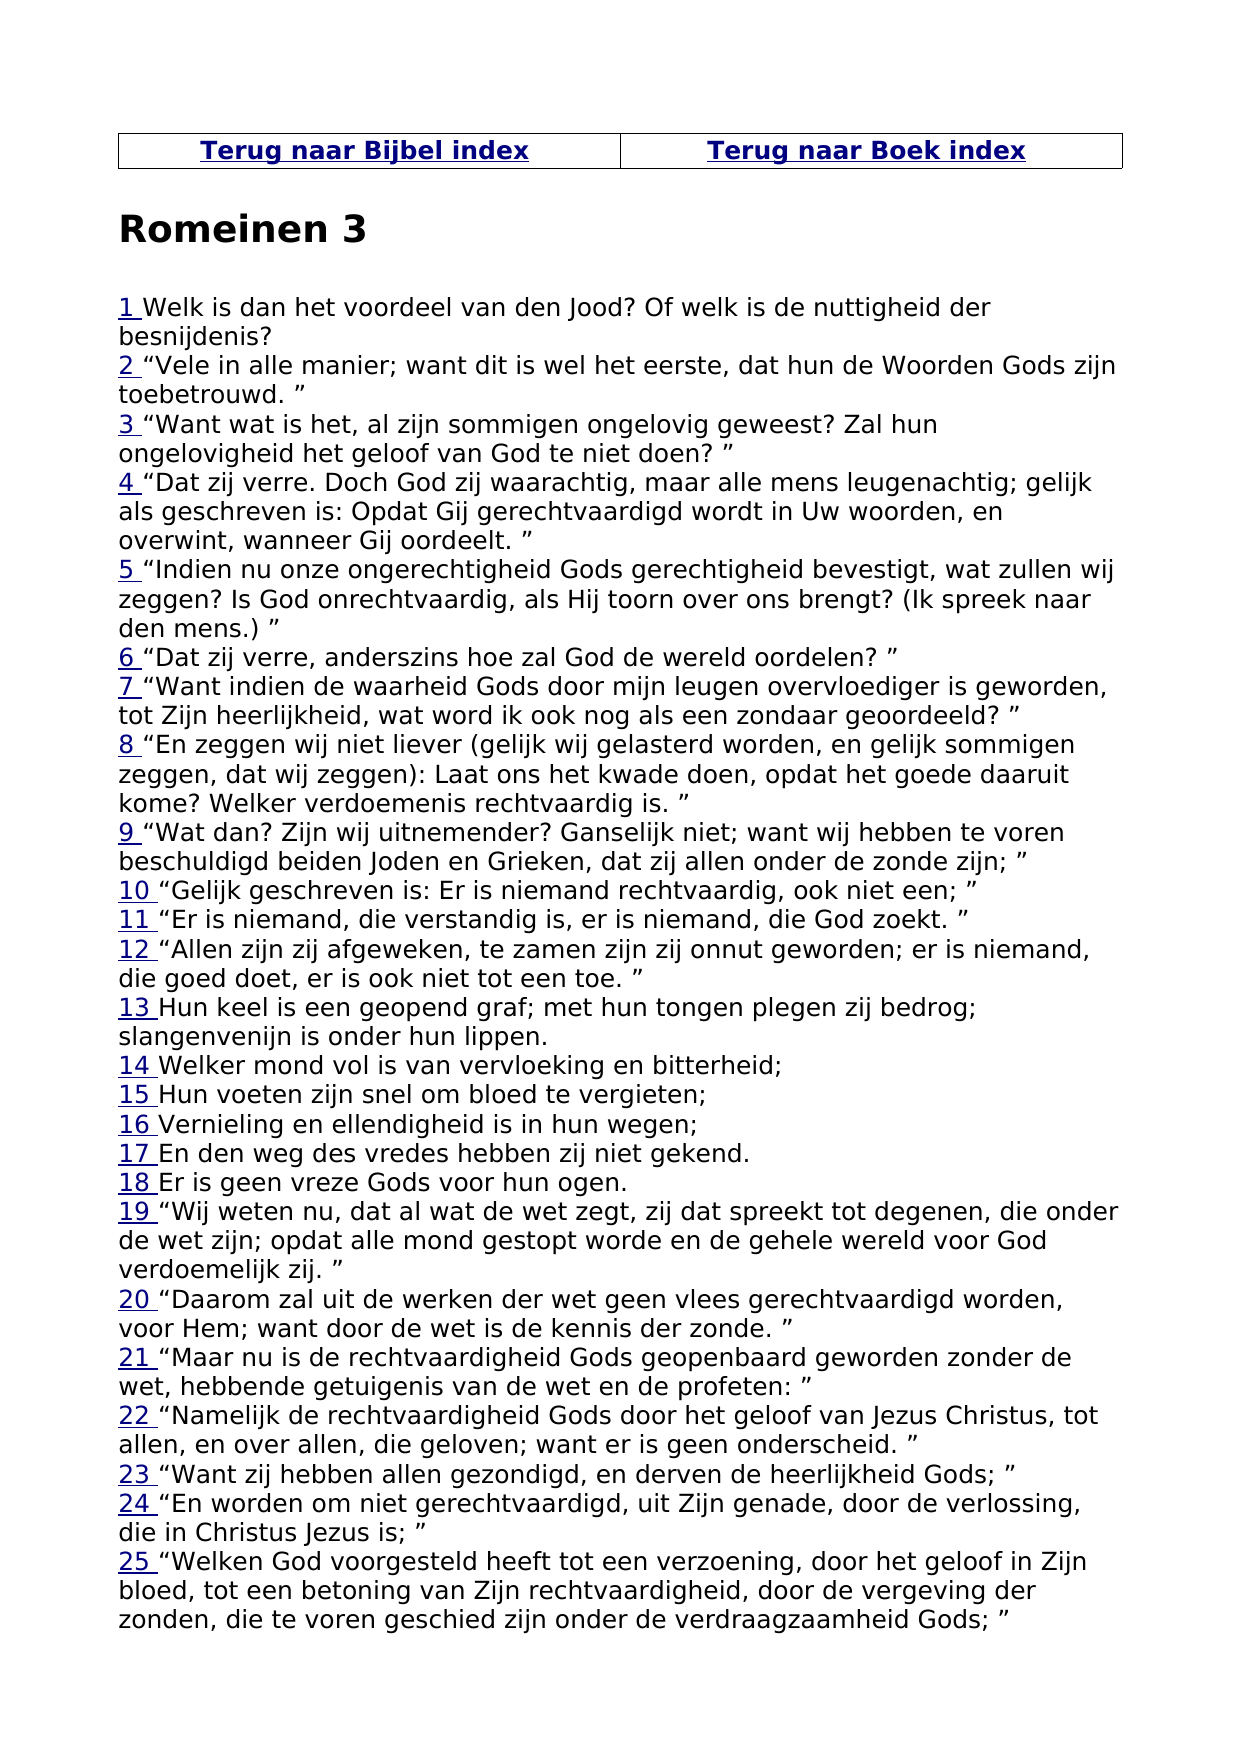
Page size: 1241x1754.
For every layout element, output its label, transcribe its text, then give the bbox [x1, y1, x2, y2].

text 1 Welk is dan het voordeel van den Jood? Of welk is de nuttigheid der besnijdenis? 2 “Vele in alle manier; want dit is wel het eerste, dat hun de Woorden Gods zijn toebetrouwd. ” 3 “Want wat is het, al zijn sommigen ongelovig geweest? Zal hun ongelovigheid het geloof van God te niet doen? ” 4 “Dat zij verre. Doch God zij waarachtig, maar alle mens leugenachtig; gelijk als geschreven is: Opdat Gij gerechtvaardigd wordt in Uw woorden, en overwint, wanneer Gij oordeelt. ” 5 “Indien nu onze ongerechtigheid Gods gerechtigheid bevestigt, wat zullen wij zeggen? Is God onrechtvaardig, als Hij toorn over ons brengt? (Ik spreek naar den mens.) ” 6 “Dat zij verre, anderszins hoe zal God de wereld oordelen? ” 7 “Want indien de waarheid Gods door mijn leugen overvloediger is geworden, tot Zijn heerlijkheid, wat word ik ook nog als een zondaar geoordeeld? ” 8 “En zeggen wij niet liever (gelijk wij gelasterd worden, en gelijk sommigen zeggen, dat wij zeggen): Laat ons het kwade doen, opdat het goede daaruit kome? Welker verdoemenis rechtvaardig is. ” 9 “Wat dan? Zijn wij uitnemender? Ganselijk niet; want wij hebben te voren beschuldigd beiden Joden en Grieken, dat zij allen onder de zonde zijn; ” 10 “Gelijk geschreven is: Er is niemand rechtvaardig, ook niet een; ” 11 “Er is niemand, die verstandig is, er is niemand, die God zoekt. ” 12 “Allen zijn zij afgeweken, te zamen zijn zij onnut geworden; er is niemand, die goed doet, er is ook niet tot een toe. ” 13 Hun keel is een geopend graf; met hun tongen plegen zij bedrog; slangenvenijn is onder hun lippen. 14 Welker mond vol is van vervloeking en bitterheid; 15 Hun voeten zijn snel om bloed te vergieten; 16 Vernieling en ellendigheid is in hun wegen; 17 En den weg des vredes hebben zij niet gekend. 18 Er is geen vreze Gods voor hun ogen. 19 “Wij weten nu, dat al wat de wet zegt, zij dat spreekt tot degenen, die onder de wet zijn; opdat alle mond gestopt worde en de gehele wereld voor God verdoemelijk zij. ” 20 “Daarom zal uit de werken der wet geen vlees gerechtvaardigd worden, voor Hem; want door de wet is de kennis der zonde. ” 21 “Maar nu is de rechtvaardigheid Gods geopenbaard geworden zonder de wet, hebbende getuigenis van de wet en de profeten: ” 22 “Namelijk de rechtvaardigheid Gods door het geloof van Jezus Christus, tot allen, en over allen, die geloven; want er is geen onderscheid. ” 23 “Want zij hebben allen gezondigd, en derven de heerlijkheid Gods; ” 24 “En worden om niet gerechtvaardigd, uit Zijn genade, door de verlossing, die in Christus Jezus is; ” 25 “Welken God voorgesteld heeft tot een verzoening, door het geloof in Zijn bloed, tot een betoning van Zijn rechtvaardigheid, door de vergeving der zonden, die te voren geschied zijn onder de verdraagzaamheid Gods; ” [118, 264, 1122, 1635]
subtitle Romeinen 3 [118, 208, 1122, 252]
table_header Terug naar Boek index [621, 134, 1122, 168]
table_header Terug naar Bijbel index [119, 134, 620, 168]
